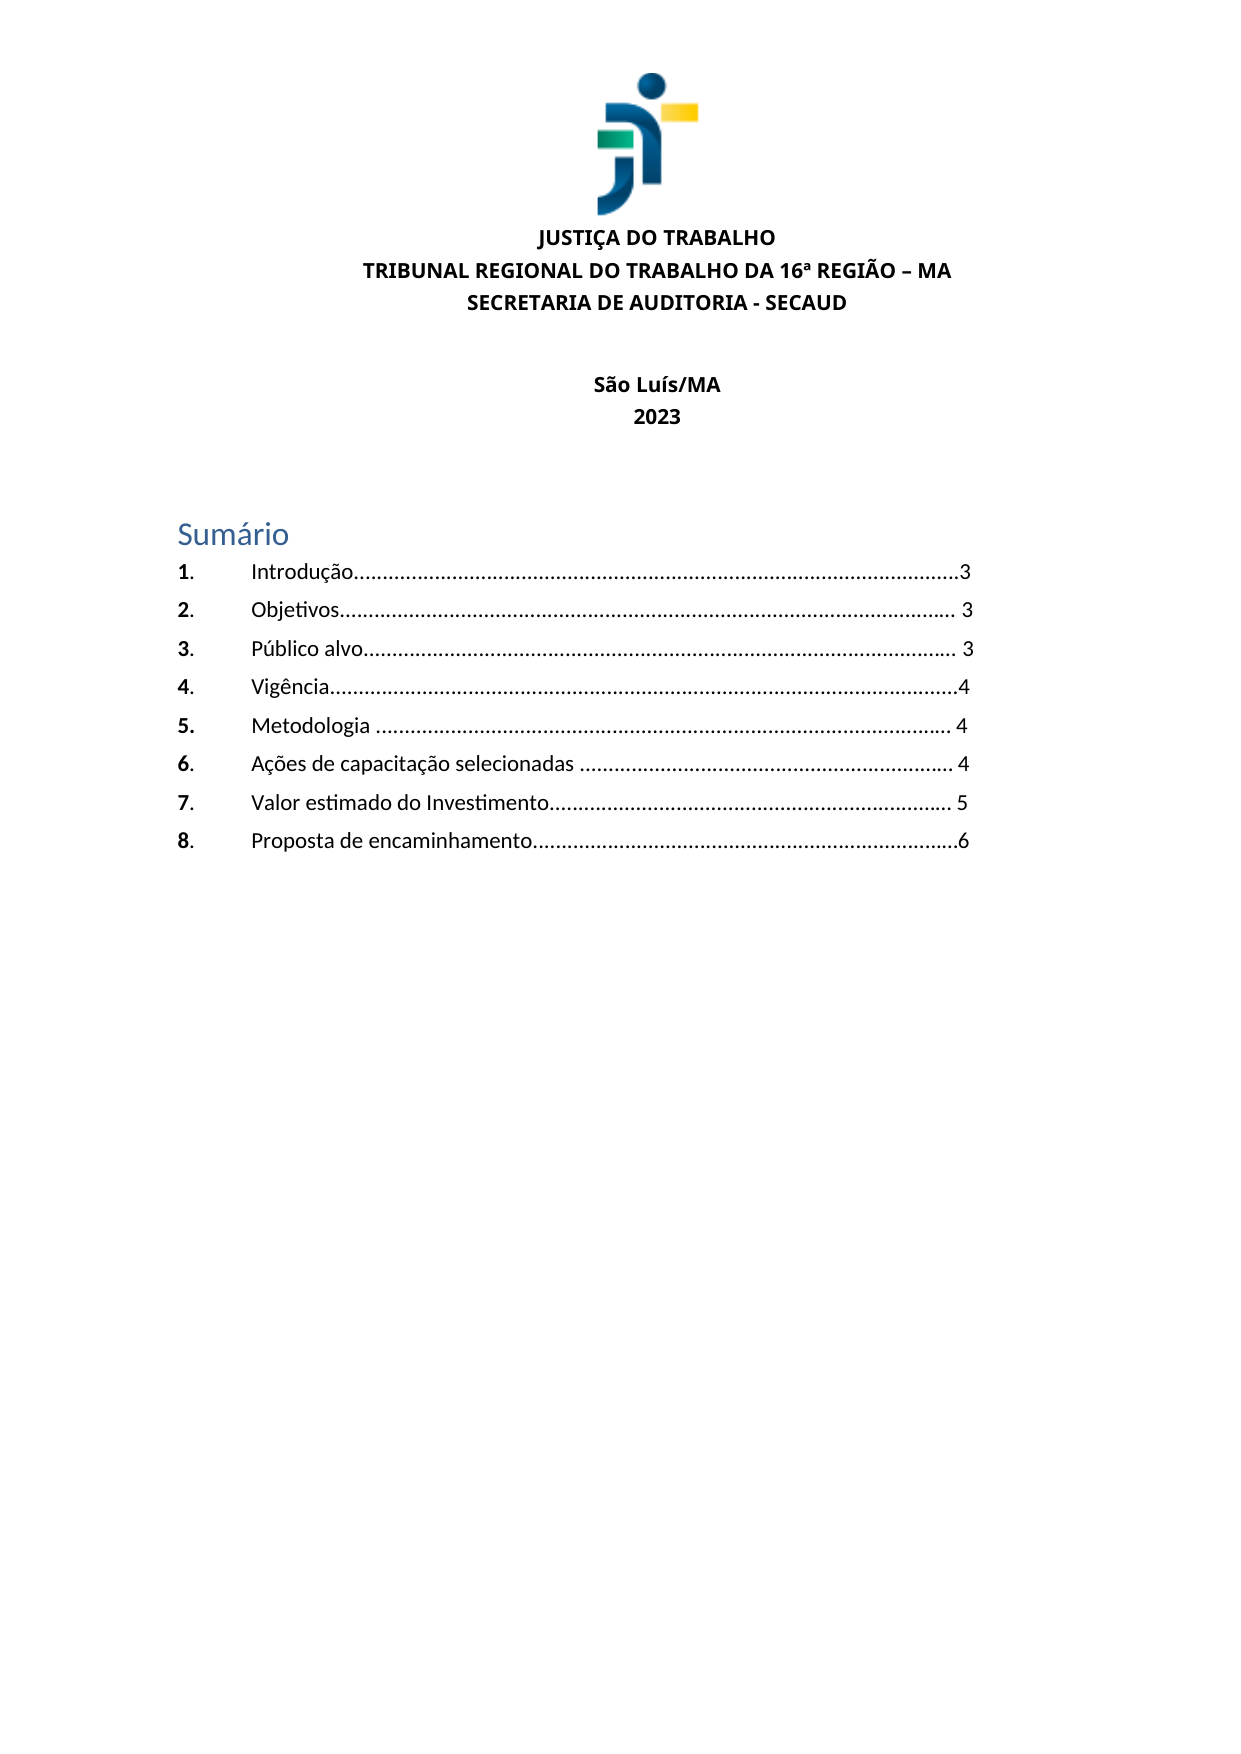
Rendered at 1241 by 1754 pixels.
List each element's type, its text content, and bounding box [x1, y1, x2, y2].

subtitle Sumário [177, 513, 1137, 554]
picture [597, 73, 717, 219]
text 7. Valor estimado do Investimento...................................................................… 5 [177, 788, 1137, 816]
text 3. Público alvo....................................................................................................… 3 [177, 634, 1137, 662]
text 2. Objetivos........................................................................................................… 3 [177, 596, 1137, 623]
text 5. Metodologia .................................................................................................… 4 [177, 711, 1137, 739]
text 4. Vigência.............................................................................................................4 [177, 672, 1137, 700]
text 1. Introdução.........................................................................................................3 [177, 557, 1137, 585]
text 6. Ações de capacitação selecionadas ..............................................................… 4 [177, 749, 1137, 777]
text São Luís/MA 2023 [177, 370, 1137, 431]
text 8. Proposta de encaminhamento.......................................................................…6 [177, 826, 1137, 854]
